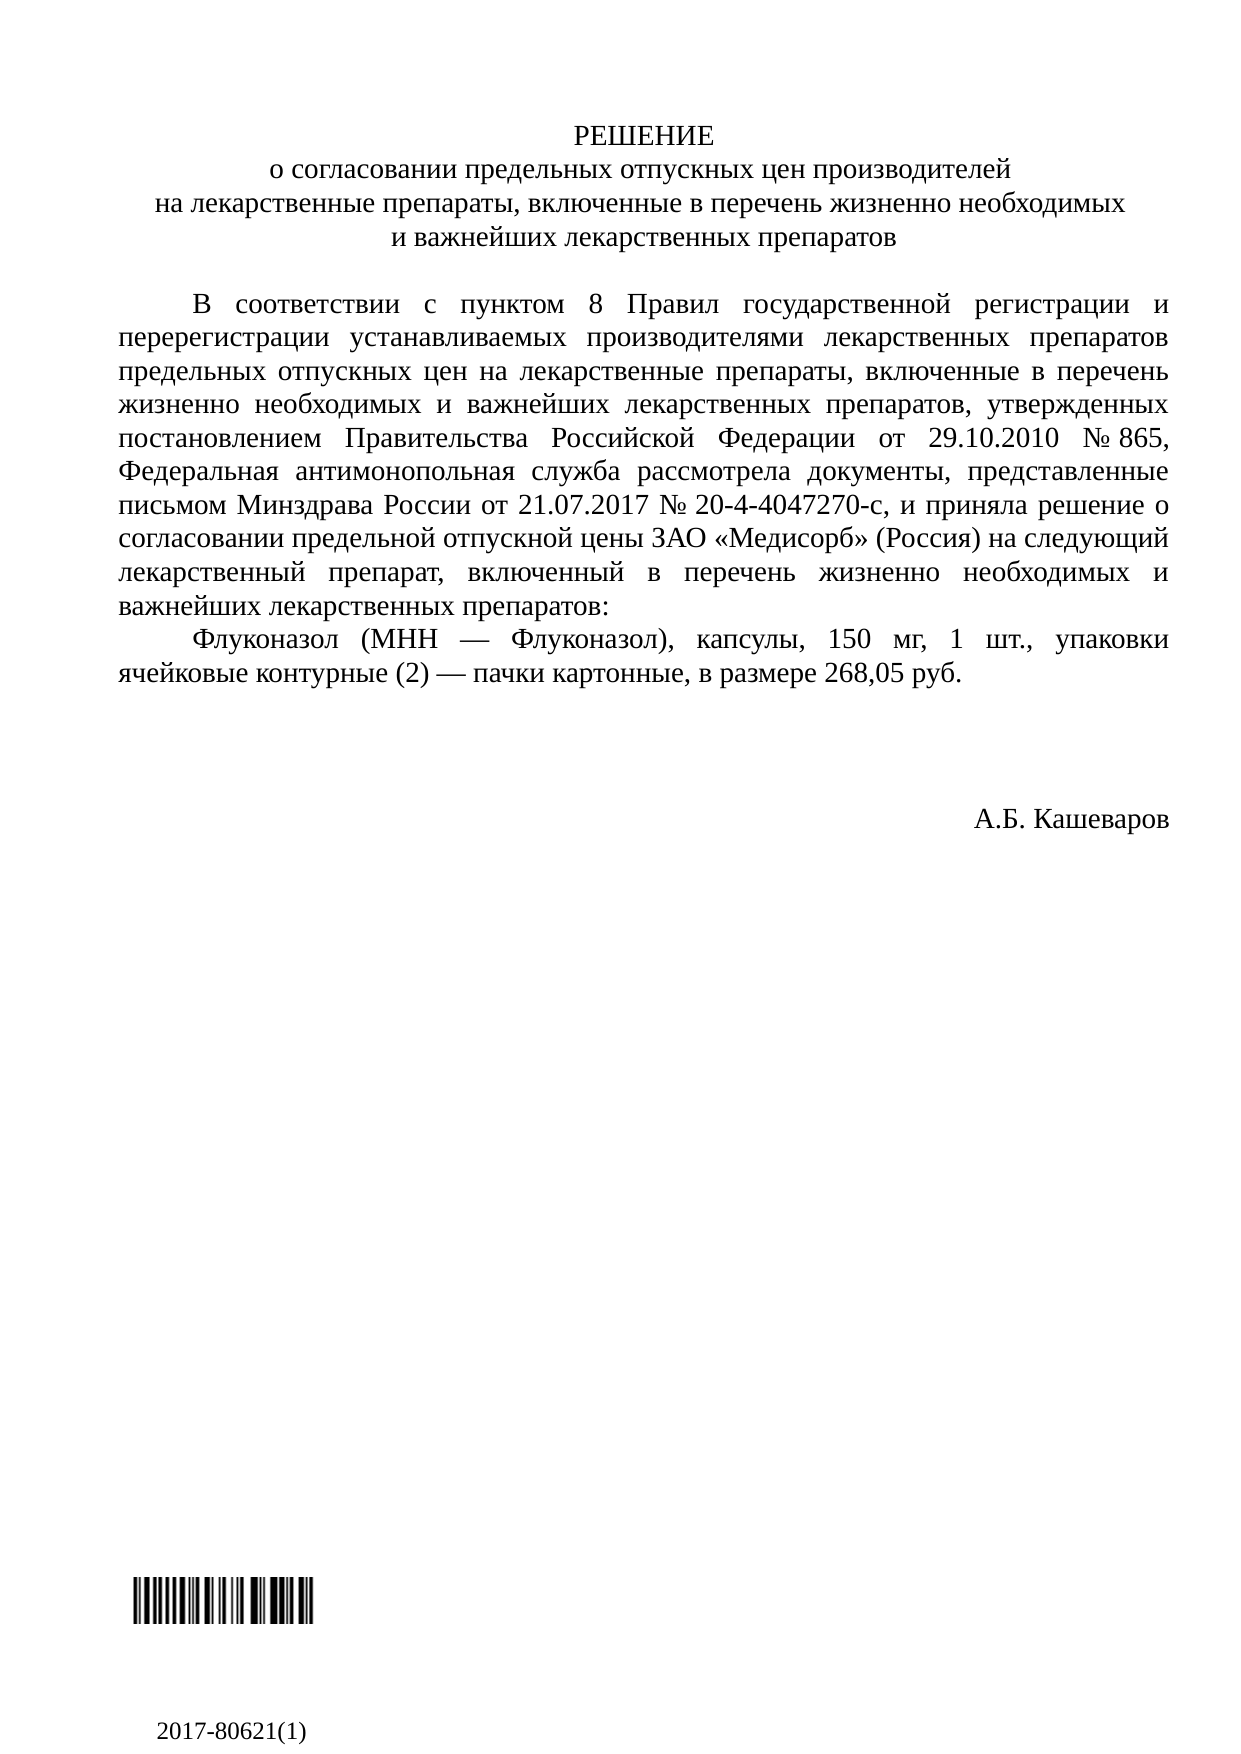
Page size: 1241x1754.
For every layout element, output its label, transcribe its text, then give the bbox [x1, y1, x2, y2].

text Флуконазол (МНН — Флуконазол), капсулы, 150 мг, 1 шт., упаковки ячейковые контурные (2) — пачки картонные, в размере 268,05 руб. [118, 621, 1170, 688]
text и важнейших лекарственных препаратов [118, 219, 1170, 252]
picture [118, 1577, 331, 1624]
text РЕШЕНИЕ [118, 118, 1170, 152]
text В соответствии с пунктом 8 Правил государственной регистрации и перерегистрации устанавливаемых производителями лекарственных препаратов предельных отпускных цен на лекарственные препараты, включенные в перечень жизненно необходимых и важнейших лекарственных препаратов, утвержденных постановлением Правительства Российской Федерации от 29.10.2010 № 865, Федеральная антимонопольная служба рассмотрела документы, представленные письмом Минздрава России от 21.07.2017 № 20-4-4047270-с, и приняла решение о согласовании предельной отпускной цены ЗАО «Медисорб» (Россия) на следующий лекарственный препарат, включенный в перечень жизненно необходимых и важнейших лекарственных препаратов: [118, 286, 1170, 621]
text А.Б. Кашеваров [118, 801, 1170, 835]
text о согласовании предельных отпускных цен производителей [118, 152, 1170, 185]
text на лекарственные препараты, включенные в перечень жизненно необходимых [118, 185, 1170, 219]
